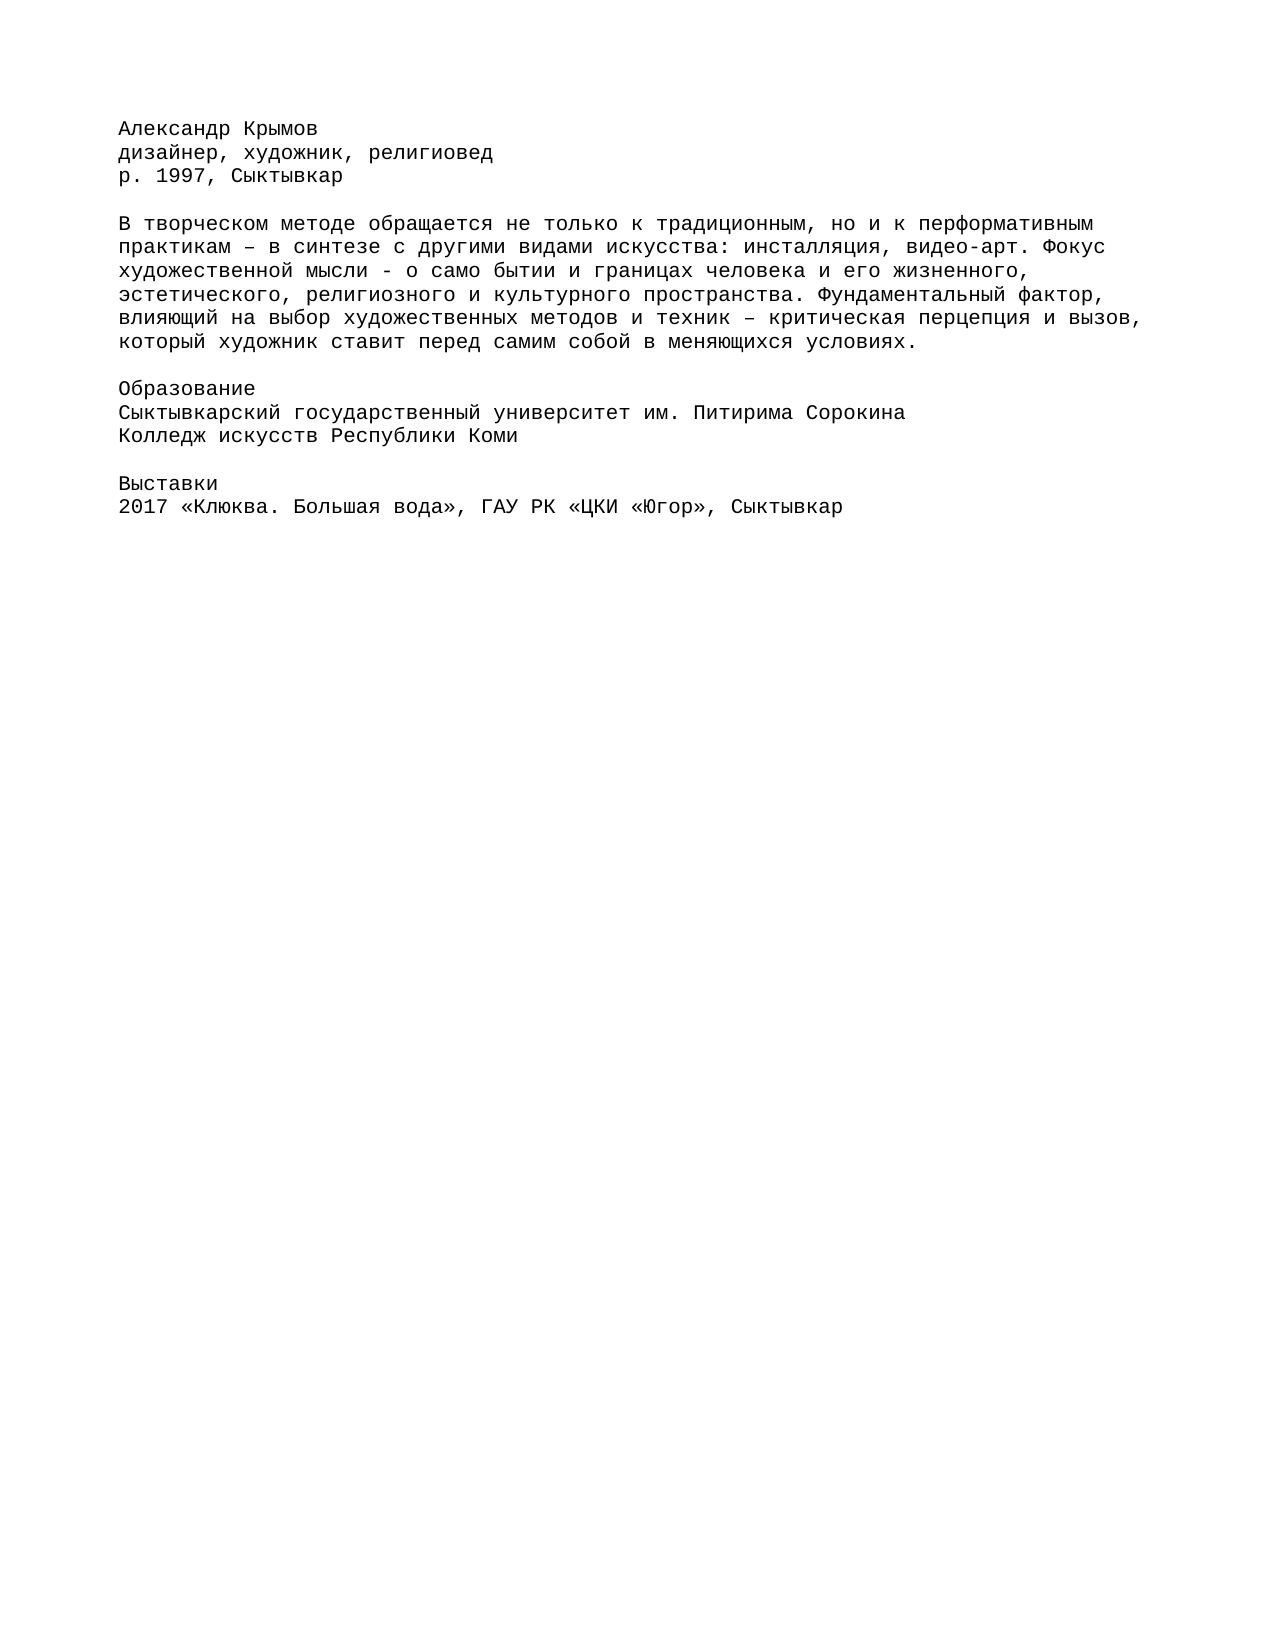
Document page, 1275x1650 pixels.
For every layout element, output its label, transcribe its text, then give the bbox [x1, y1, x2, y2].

text В творческом методе обращается не только к традиционным, но и к перформативным практикам – в синтезе с другими видами искусства: инсталляция, видео-арт. Фокус художественной мысли - о само бытии и границах человека и его жизненного, эстетического, религиозного и культурного пространства. Фундаментальный фактор, влияющий на выбор художественных методов и техник – критическая перцепция и вызов, который художник ставит перед самим собой в меняющихся условиях. [118, 213, 1157, 354]
text 2017 «Клюква. Большая вода», ГАУ РК «ЦКИ «Югор», Сыктывкар [118, 496, 1157, 520]
text Александр Крымов [118, 118, 1157, 142]
text Выставки [118, 473, 1157, 496]
text Сыктывкарский государственный университет им. Питирима Сорокина [118, 402, 1157, 426]
text дизайнер, художник, религиовед [118, 142, 1157, 165]
text Колледж искусств Республики Коми [118, 426, 1157, 449]
text р. 1997, Сыктывкар [118, 165, 1157, 189]
text Образование [118, 378, 1157, 402]
